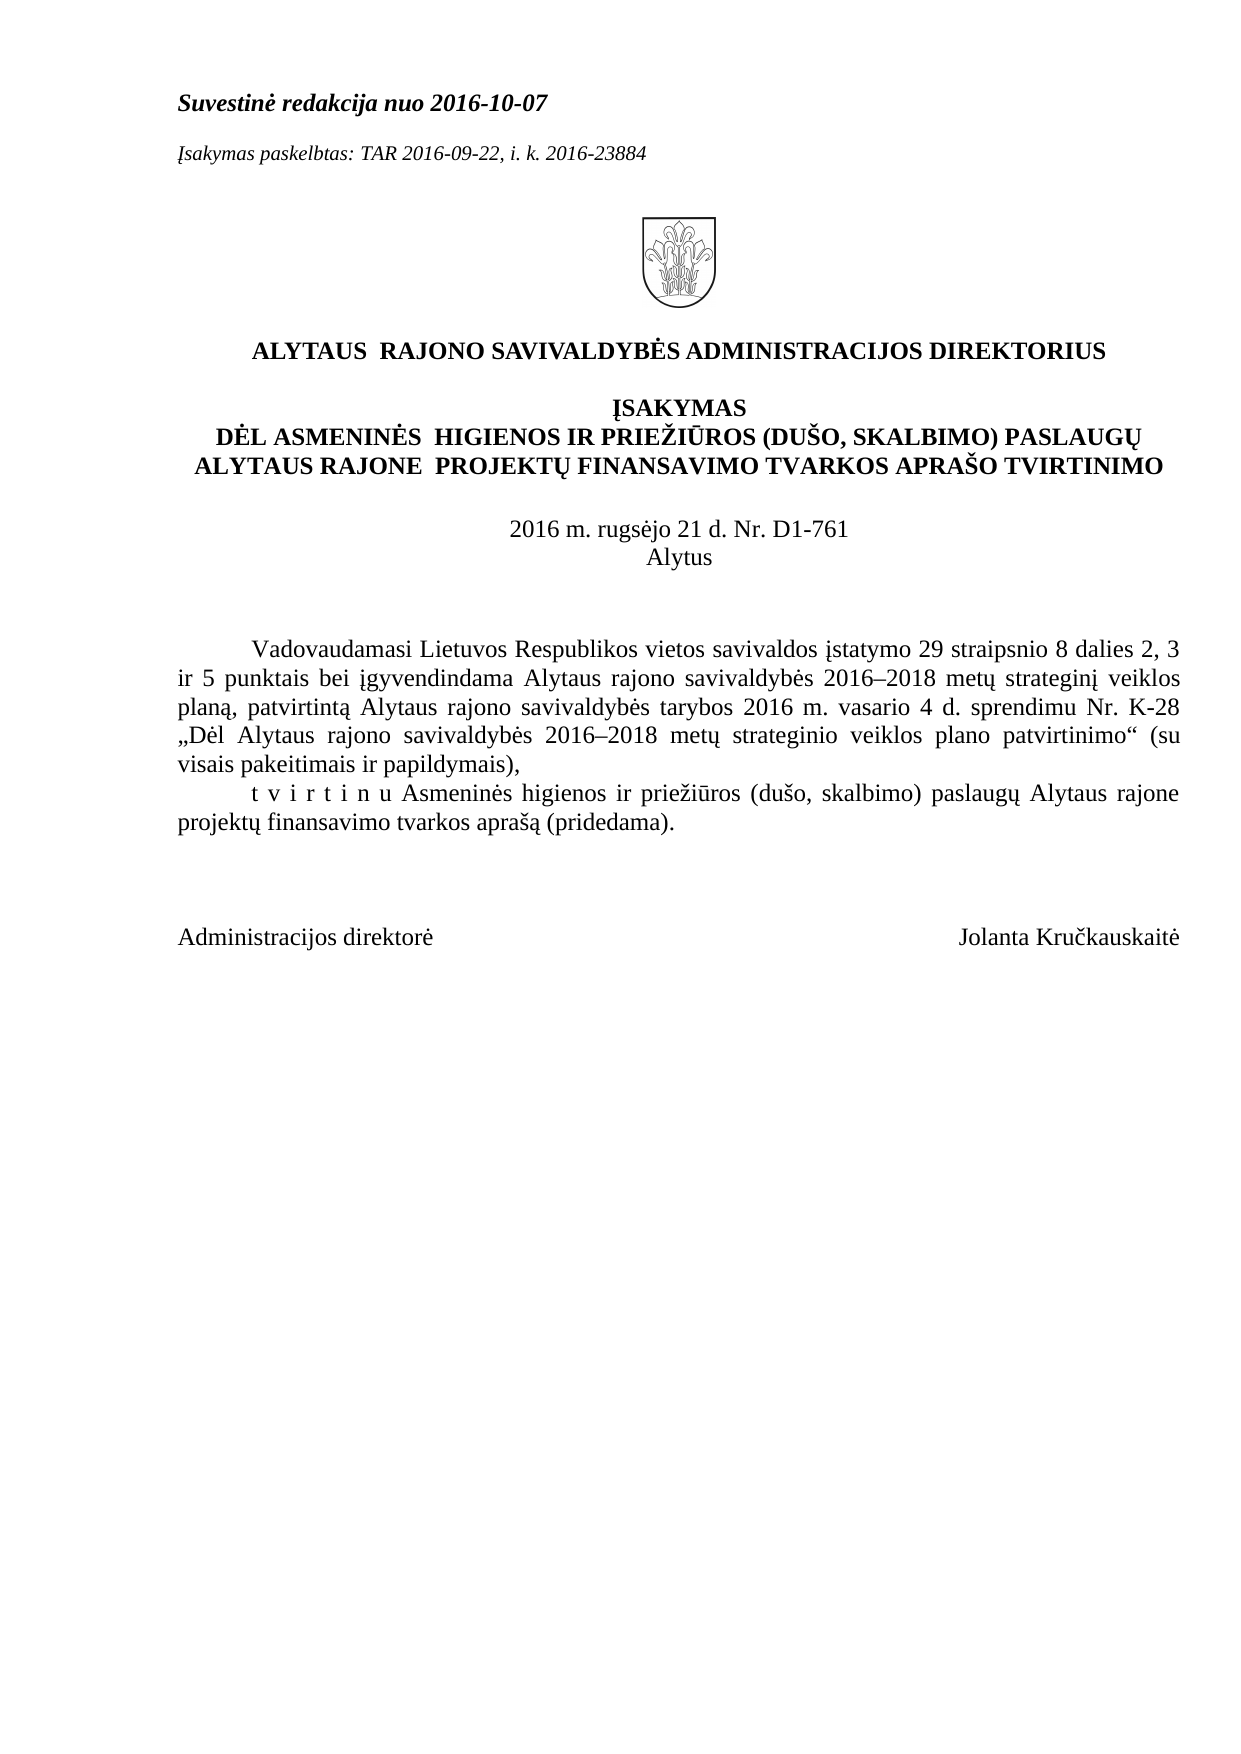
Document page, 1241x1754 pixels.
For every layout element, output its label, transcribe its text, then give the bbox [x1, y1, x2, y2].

text ALYTAUS RAJONO SAVIVALDYBĖS ADMINISTRACIJOS DIREKTORIUS [177, 336, 1181, 365]
text 2016 m. rugsėjo 21 d. Nr. D1-761 [177, 514, 1181, 542]
text Vadovaudamasi Lietuvos Respublikos vietos savivaldos įstatymo 29 straipsnio 8 dalies 2, 3 ir 5 punktais bei įgyvendindama Alytaus rajono savivaldybės 2016–2018 metų strateginį veiklos planą, patvirtintą Alytaus rajono savivaldybės tarybos 2016 m. vasario 4 d. sprendimu Nr. K-28 „Dėl Alytaus rajono savivaldybės 2016–2018 metų strateginio veiklos plano patvirtinimo“ (su visais pakeitimais ir papildymais), [177, 634, 1181, 778]
text ĮSAKYMAS [177, 393, 1181, 422]
text DĖL ASMENINĖS HIGIENOS IR PRIEŽIŪROS (DUŠO, SKALBIMO) PASLAUGŲ ALYTAUS RAJONE PROJEKTŲ FINANSAVIMO TVARKOS APRAŠO TVIRTINIMO [177, 422, 1181, 480]
text Suvestinė redakcija nuo 2016-10-07 [177, 88, 1181, 117]
text t v i r t i n u Asmeninės higienos ir priežiūros (dušo, skalbimo) paslaugų Alytaus rajone projektų finansavimo tvarkos aprašą (pridedama). [177, 778, 1181, 835]
text Administracijos direktorė Jolanta Kručkauskaitė [177, 922, 1181, 950]
text Įsakymas paskelbtas: TAR 2016-09-22, i. k. 2016-23884 [177, 141, 1181, 165]
text Alytus [177, 542, 1181, 571]
